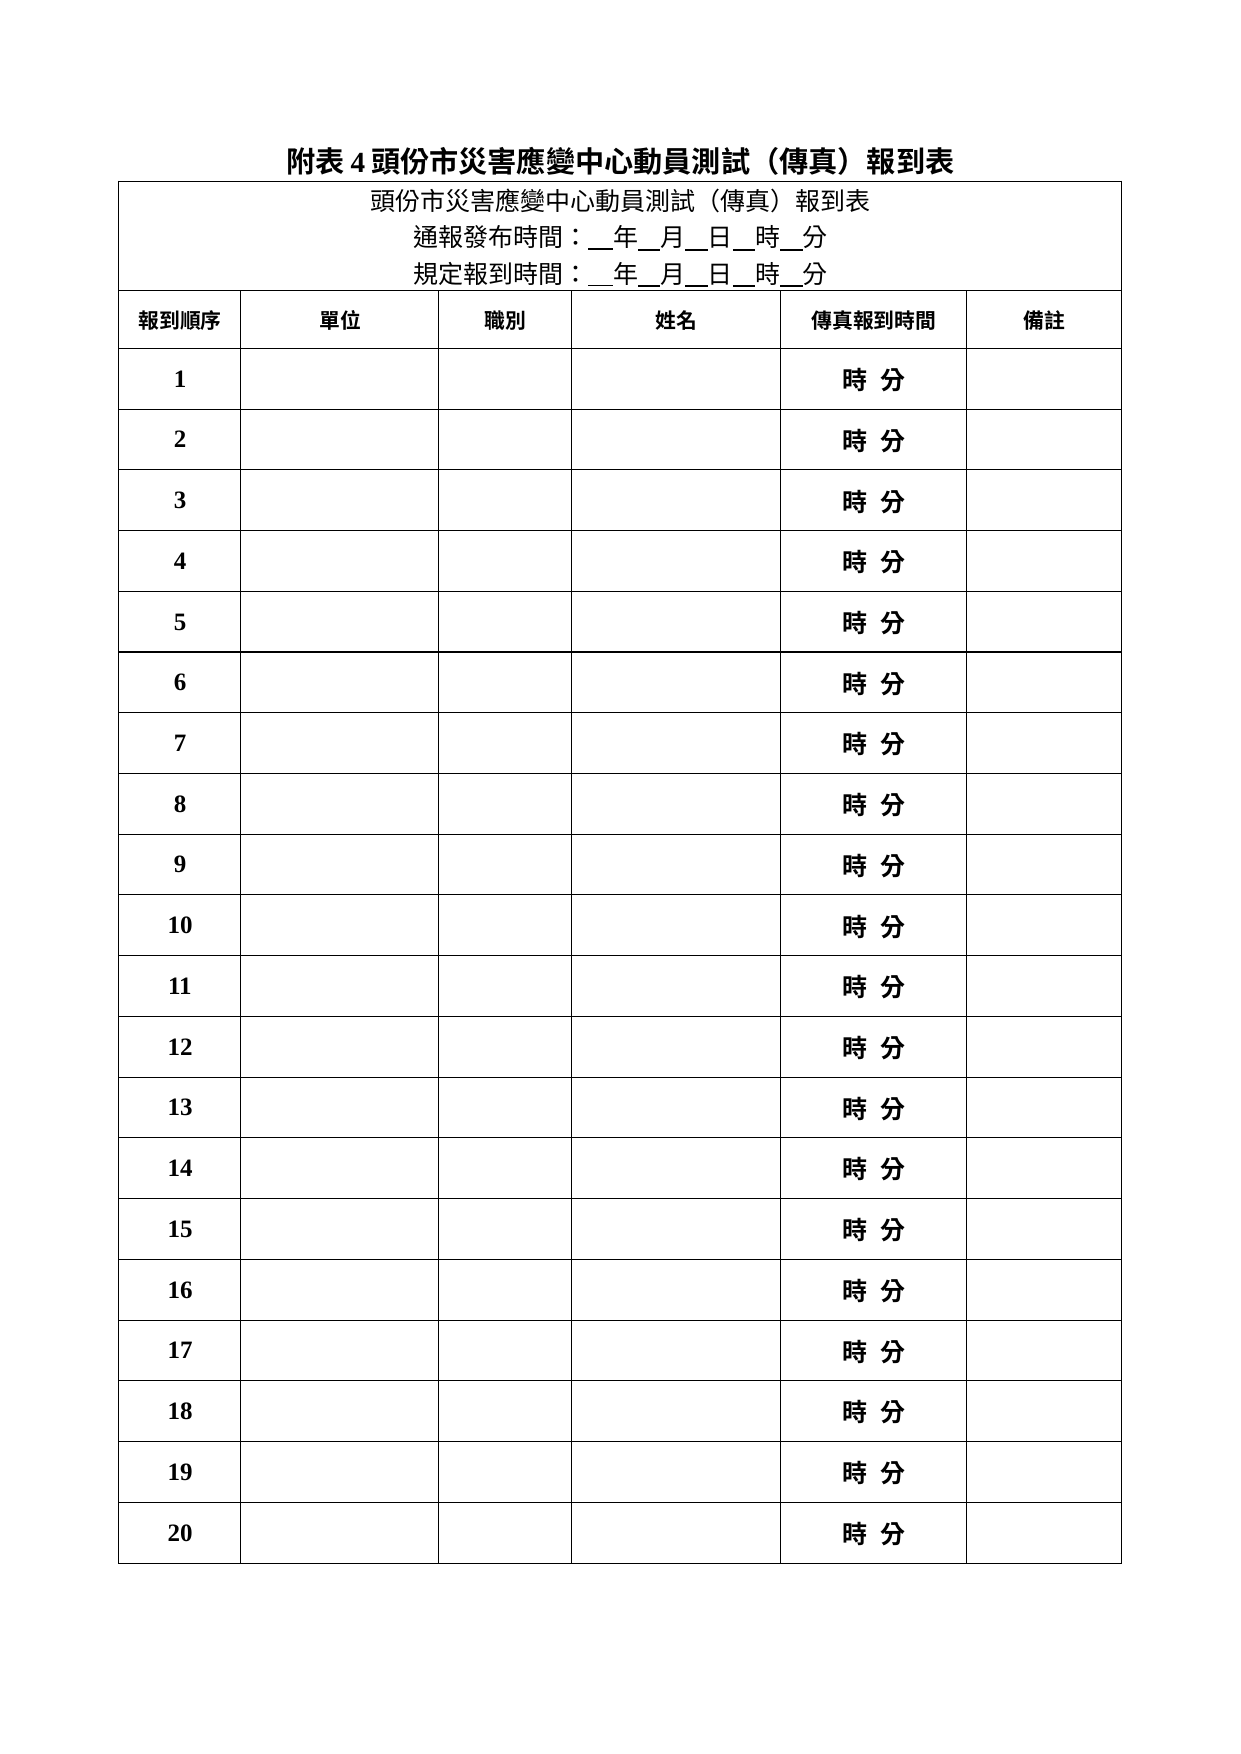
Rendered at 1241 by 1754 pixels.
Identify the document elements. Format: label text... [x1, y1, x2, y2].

table_cell [967, 531, 1121, 591]
table_cell [439, 774, 571, 834]
table_cell 7 [119, 713, 240, 773]
table_cell [241, 1321, 438, 1380]
table_cell 時 分 [781, 1199, 966, 1259]
table_cell [967, 1381, 1121, 1441]
table_cell [439, 1260, 571, 1319]
table_cell [572, 1199, 780, 1259]
table_cell [241, 956, 438, 1016]
table_cell 13 [119, 1078, 240, 1137]
table_cell [439, 1503, 571, 1562]
table_cell [572, 1381, 780, 1441]
table_cell 4 [119, 531, 240, 591]
table_cell 姓名 [572, 291, 780, 348]
table_cell [241, 653, 438, 712]
table_cell 16 [119, 1260, 240, 1319]
table_cell 時 分 [781, 956, 966, 1016]
table_cell [572, 895, 780, 955]
table_cell 10 [119, 895, 240, 955]
table_cell 單位 [241, 291, 438, 348]
table_cell [967, 349, 1121, 408]
table_cell 時 分 [781, 1017, 966, 1077]
table_cell 5 [119, 592, 240, 651]
table_cell [572, 1321, 780, 1380]
table_cell [439, 410, 571, 469]
table_cell [241, 349, 438, 408]
table_cell [241, 410, 438, 469]
table_cell [439, 592, 571, 651]
table_cell 時 分 [781, 349, 966, 408]
table_cell 17 [119, 1321, 240, 1380]
table_cell 時 分 [781, 1138, 966, 1198]
table_cell [967, 835, 1121, 894]
table_cell [439, 1138, 571, 1198]
table_cell [572, 1442, 780, 1502]
table_cell [241, 1199, 438, 1259]
table_cell [241, 774, 438, 834]
table_cell [241, 835, 438, 894]
table_cell [439, 713, 571, 773]
table_cell [439, 653, 571, 712]
table_cell 19 [119, 1442, 240, 1502]
table_cell 8 [119, 774, 240, 834]
table_cell 時 分 [781, 592, 966, 651]
table_cell [572, 1260, 780, 1319]
table_cell 時 分 [781, 835, 966, 894]
table_cell [967, 653, 1121, 712]
table_cell [439, 1381, 571, 1441]
table_cell [572, 956, 780, 1016]
table_cell [241, 1017, 438, 1077]
table_cell [439, 895, 571, 955]
table_cell [241, 1442, 438, 1502]
table_cell [241, 1078, 438, 1137]
table_cell 18 [119, 1381, 240, 1441]
table_cell 11 [119, 956, 240, 1016]
table_cell [967, 1321, 1121, 1380]
table_cell 時 分 [781, 713, 966, 773]
table_cell 時 分 [781, 1321, 966, 1380]
table_cell [967, 956, 1121, 1016]
table_cell 報到順序 [119, 291, 240, 348]
table_cell 時 分 [781, 1503, 966, 1562]
table_cell 時 分 [781, 1260, 966, 1319]
table_cell [241, 592, 438, 651]
table_cell 15 [119, 1199, 240, 1259]
table_cell [967, 1138, 1121, 1198]
table_cell [572, 774, 780, 834]
table_cell 時 分 [781, 1078, 966, 1137]
table_cell [439, 1321, 571, 1380]
table_cell [572, 592, 780, 651]
table_cell 時 分 [781, 470, 966, 530]
table_cell [241, 1138, 438, 1198]
table_cell 2 [119, 410, 240, 469]
table_cell [241, 470, 438, 530]
table_cell [572, 713, 780, 773]
table_cell 3 [119, 470, 240, 530]
table_cell [967, 1260, 1121, 1319]
table_cell [572, 1138, 780, 1198]
table_cell [967, 1078, 1121, 1137]
table_cell [241, 1381, 438, 1441]
table_cell [967, 410, 1121, 469]
table_cell [572, 1078, 780, 1137]
table_cell [967, 1017, 1121, 1077]
table_cell [572, 410, 780, 469]
table_cell 傳真報到時間 [781, 291, 966, 348]
table_cell [967, 1442, 1121, 1502]
table_cell [967, 713, 1121, 773]
text 附表4頭份市災害應變中心動員測試（傳真）報到表 [187, 138, 1053, 181]
table_cell 12 [119, 1017, 240, 1077]
table_cell 時 分 [781, 1442, 966, 1502]
table_cell [572, 1017, 780, 1077]
table_cell 14 [119, 1138, 240, 1198]
table_cell [572, 531, 780, 591]
table_cell [241, 895, 438, 955]
table_cell 時 分 [781, 531, 966, 591]
table_cell [967, 470, 1121, 530]
table_cell [572, 349, 780, 408]
table_cell 6 [119, 653, 240, 712]
table_cell 9 [119, 835, 240, 894]
table_cell [439, 1017, 571, 1077]
table_cell [241, 1260, 438, 1319]
table_cell [967, 1199, 1121, 1259]
table_cell [572, 835, 780, 894]
table_cell [241, 713, 438, 773]
table_cell [241, 531, 438, 591]
table_cell [572, 1503, 780, 1562]
table_cell 時 分 [781, 410, 966, 469]
table_cell [572, 470, 780, 530]
table_cell [967, 1503, 1121, 1562]
table_cell [572, 653, 780, 712]
table_cell 時 分 [781, 895, 966, 955]
table_cell [439, 835, 571, 894]
table_cell [967, 774, 1121, 834]
table_cell [439, 1199, 571, 1259]
table_cell 備註 [967, 291, 1121, 348]
table_header 頭份市災害應變中心動員測試（傳真）報到表 通報發布時間： 年 月 日 時 分 規定報到時間： 年 月 日 時 分 [119, 182, 1121, 290]
table_cell [439, 1442, 571, 1502]
table_cell 職別 [439, 291, 571, 348]
table_cell [439, 349, 571, 408]
table_cell [439, 956, 571, 1016]
table_cell [967, 895, 1121, 955]
table_cell 20 [119, 1503, 240, 1562]
table_cell 時 分 [781, 1381, 966, 1441]
table_cell [439, 470, 571, 530]
table_cell 1 [119, 349, 240, 408]
table_cell [967, 592, 1121, 651]
table_cell [439, 1078, 571, 1137]
table_cell 時 分 [781, 774, 966, 834]
table_cell 時 分 [781, 653, 966, 712]
table_cell [439, 531, 571, 591]
table_cell [241, 1503, 438, 1562]
